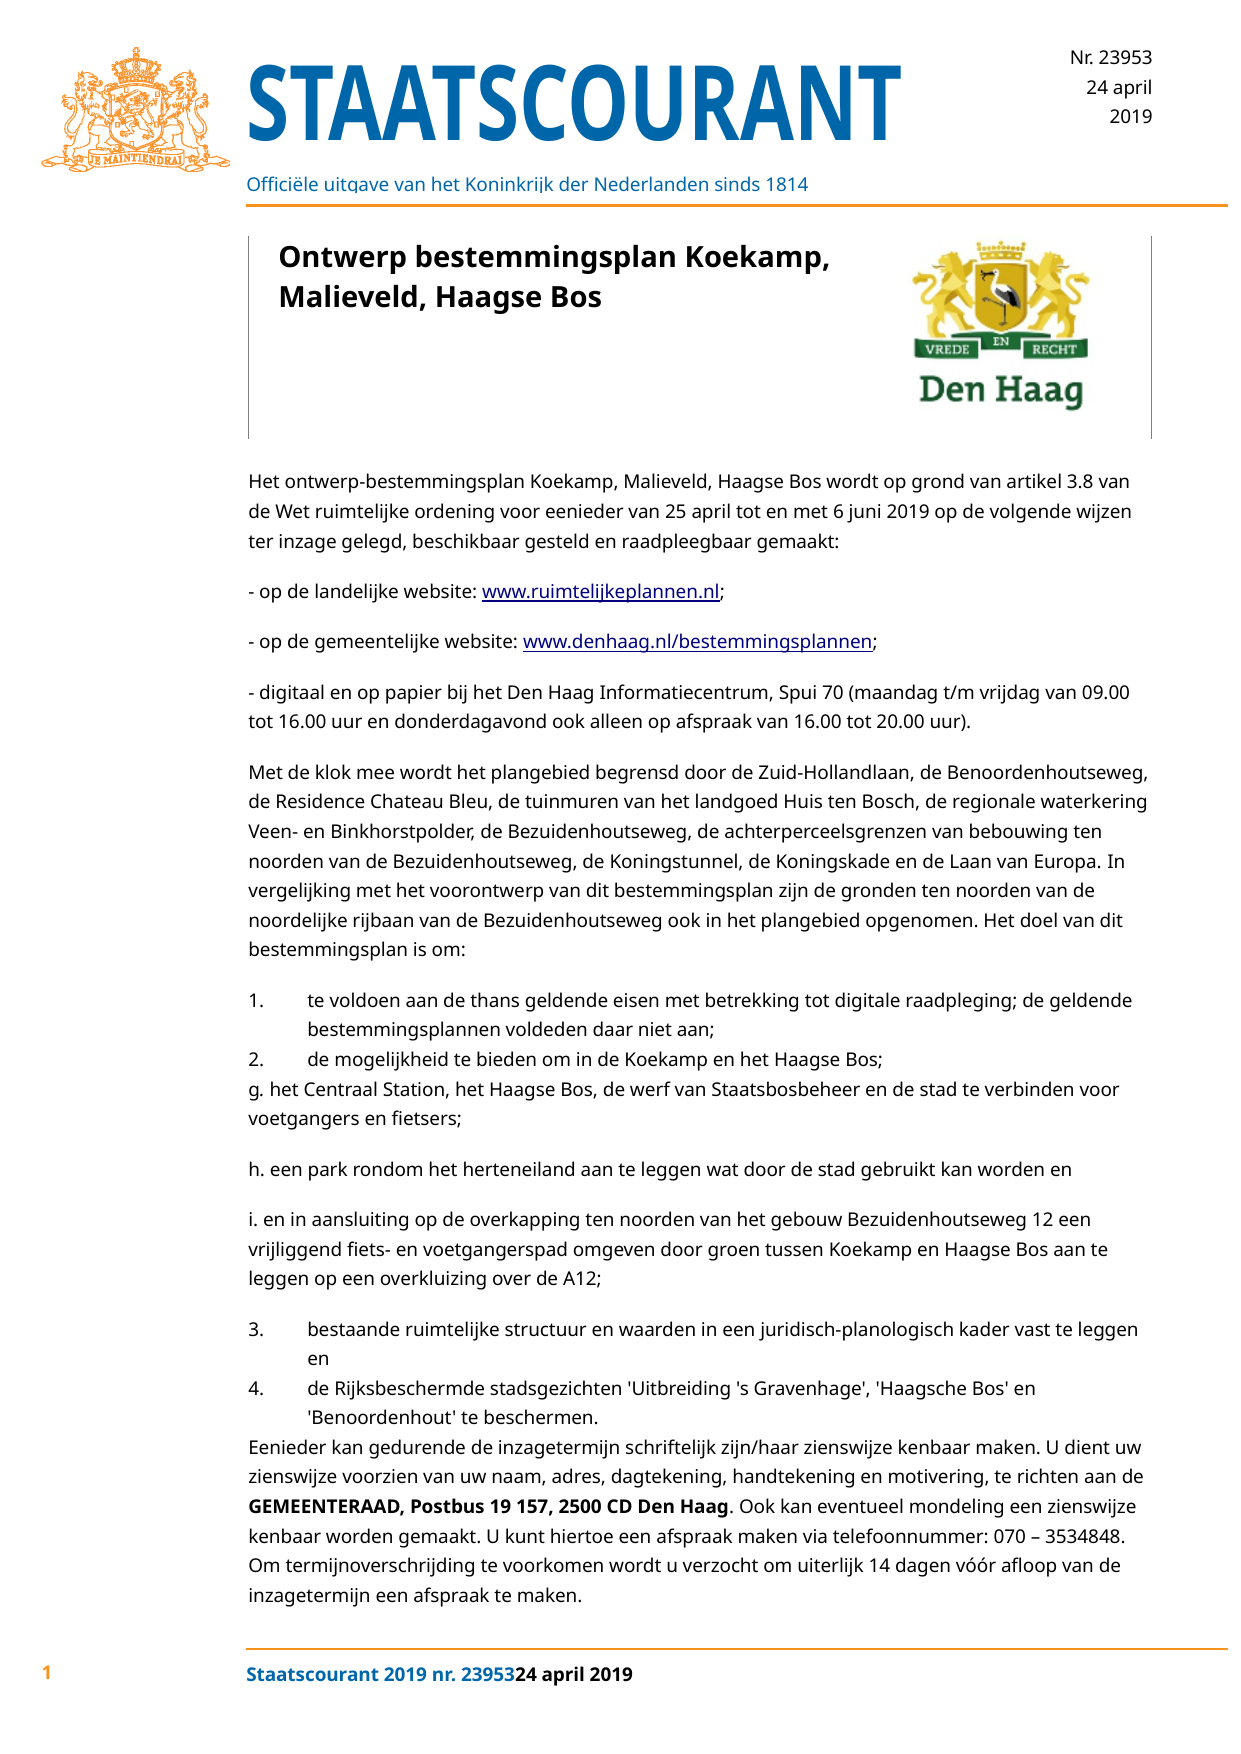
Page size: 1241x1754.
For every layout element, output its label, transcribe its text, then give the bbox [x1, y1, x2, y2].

table_header [850, 414, 1151, 439]
picture [899, 236, 1103, 414]
text h. een park rondom het herteneiland aan te leggen wat door de stad gebruikt kan worden en [248, 1156, 1152, 1181]
list te voldoen aan de thans geldende eisen met betrekking tot digitale raadpleging; de geldende bestemmingsplannen voldeden daar niet aan; [248, 987, 1152, 1042]
text Het ontwerp-bestemmingsplan Koekamp, Malieveld, Haagse Bos wordt op grond van artikel 3.8 van de Wet ruimtelijke ordening voor eenieder van 25 april tot en met 6 juni 2019 op de volgende wijzen ter inzage gelegd, beschikbaar gesteld en raadpleegbaar gemaakt: [248, 469, 1152, 553]
text Eenieder kan gedurende de inzagetermijn schriftelijk zijn/haar zienswijze kenbaar maken. U dient uw zienswijze voorzien van uw naam, adres, dagtekening, handtekening en motivering, te richten aan de GEMEENTERAAD, Postbus 19 157, 2500 CD Den Haag. Ook kan eventueel mondeling een zienswijze kenbaar worden gemaakt. U kunt hiertoe een afspraak maken via telefoonnummer: 070 – 3534848. Om termijnoverschrijding te voorkomen wordt u verzocht om uiterlijk 14 dagen vóór afloop van de inzagetermijn een afspraak te maken. [248, 1434, 1152, 1608]
table_header [850, 236, 899, 413]
table_header [1103, 236, 1151, 413]
text - digitaal en op papier bij het Den Haag Informatiecentrum, Spui 70 (maandag t/m vrijdag van 09.00 tot 16.00 uur en donderdagavond ook alleen op afspraak van 16.00 tot 20.00 uur). [248, 679, 1152, 734]
text - op de gemeentelijke website: www.denhaag.nl/bestemmingsplannen; [248, 629, 1152, 654]
text i. en in aansluiting op de overkapping ten noorden van het gebouw Bezuidenhoutseweg 12 een vrijliggend fiets- en voetgangerspad omgeven door groen tussen Koekamp en Haagse Bos aan te leggen op een overkluizing over de A12; [248, 1206, 1152, 1291]
list bestaande ruimtelijke structuur en waarden in een juridisch-planologisch kader vast te leggen en [248, 1316, 1152, 1371]
text - op de landelijke website: www.ruimtelijkeplannen.nl; [248, 578, 1152, 604]
table_header Ontwerp bestemmingsplan Koekamp, Malieveld, Haagse Bos [249, 236, 850, 439]
list de Rijksbeschermde stadsgezichten 'Uitbreiding 's Gravenhage', 'Haagsche Bos' en 'Benoordenhout' te beschermen. [248, 1375, 1152, 1430]
text g. het Centraal Station, het Haagse Bos, de werf van Staatsbosbeheer en de stad te verbinden voor voetgangers en fietsers; [248, 1076, 1152, 1131]
text Met de klok mee wordt het plangebied begrensd door de Zuid-Hollandlaan, de Benoordenhoutseweg, de Residence Chateau Bleu, de tuinmuren van het landgoed Huis ten Bosch, de regionale waterkering Veen- en Binkhorstpolder, de Bezuidenhoutseweg, de achterperceelsgrenzen van bebouwing ten noorden van de Bezuidenhoutseweg, de Koningstunnel, de Koningskade en de Laan van Europa. In vergelijking met het voorontwerp van dit bestemmingsplan zijn de gronden ten noorden van de noordelijke rijbaan van de Bezuidenhoutseweg ook in het plangebied opgenomen. Het doel van dit bestemmingsplan is om: [248, 759, 1152, 962]
picture [41, 47, 231, 172]
list de mogelijkheid te bieden om in de Koekamp en het Haagse Bos; [248, 1046, 1152, 1072]
